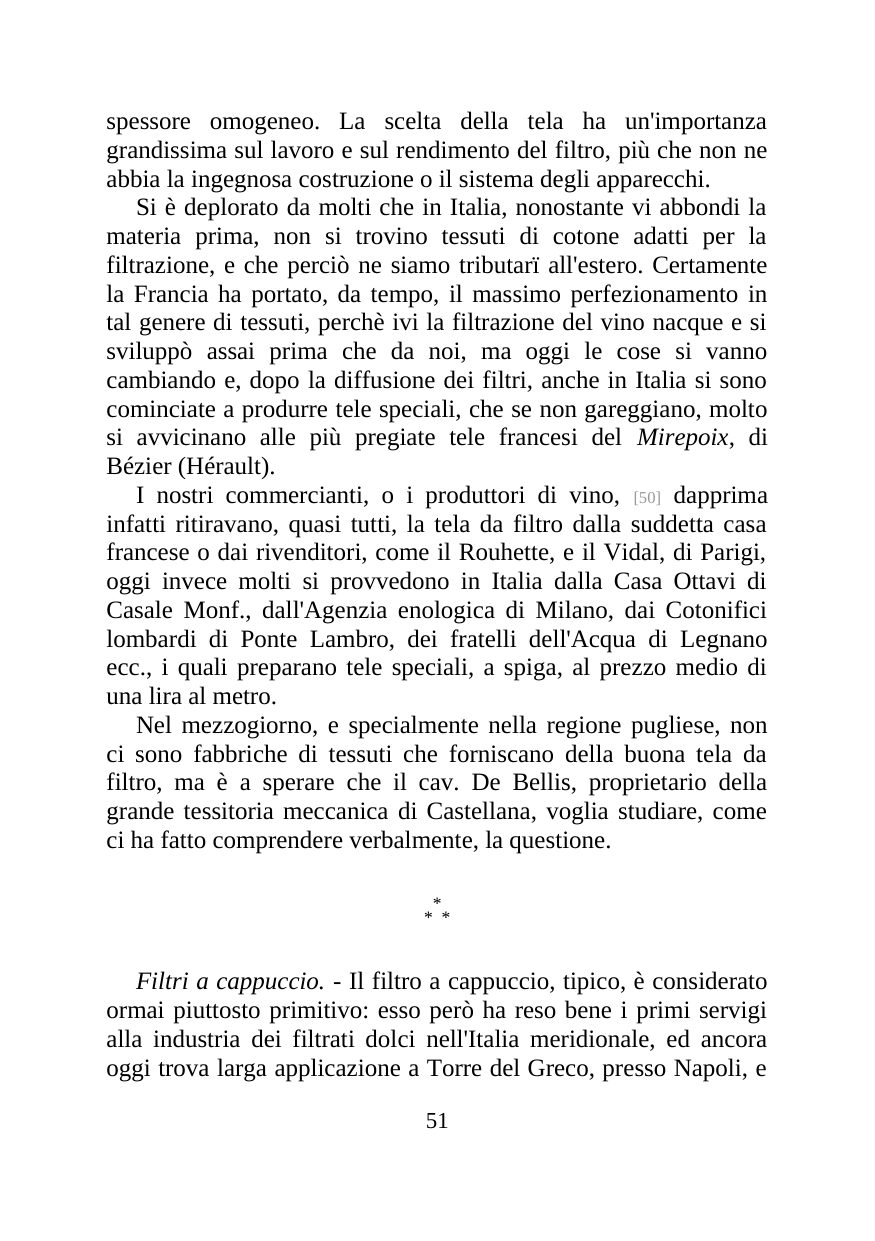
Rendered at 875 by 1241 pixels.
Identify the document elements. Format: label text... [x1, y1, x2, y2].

text spessore omogeneo. La scelta della tela ha un'importanza grandissima sul lavoro e sul rendimento del filtro, più che non ne abbia la ingegnosa costruzione o il sistema degli apparecchi. [106, 106, 768, 192]
text I nostri commercianti, o i produttori di vino, [50] dapprima infatti ritiravano, quasi tutti, la tela da filtro dalla suddetta casa francese o dai rivenditori, come il Rouhette, e il Vidal, di Parigi, oggi invece molti si provvedono in Italia dalla Casa Ottavi di Casale Monf., dall'Agenzia enologica di Milano, dai Cotonifici lombardi di Ponte Lambro, dei fratelli dell'Acqua di Legnano ecc., i quali preparano tele speciali, a spiga, al prezzo medio di una lira al metro. [106, 480, 768, 710]
text Filtri a cappuccio. - Il filtro a cappuccio, tipico, è considerato ormai piuttosto primitivo: esso però ha reso bene i primi servigi alla industria dei filtrati dolci nell'Italia meridionale, ed ancora oggi trova larga applicazione a Torre del Greco, presso Napoli, e [106, 966, 768, 1081]
text *** [106, 893, 768, 927]
text Nel mezzogiorno, e specialmente nella regione pugliese, non ci sono fabbriche di tessuti che forniscano della buona tela da filtro, ma è a sperare che il cav. De Bellis, proprietario della grande tessitoria meccanica di Castellana, voglia studiare, come ci ha fatto comprendere verbalmente, la questione. [106, 710, 768, 854]
text Si è deplorato da molti che in Italia, nonostante vi abbondi la materia prima, non si trovino tessuti di cotone adatti per la filtrazione, e che perciò ne siamo tributarï all'estero. Certamente la Francia ha portato, da tempo, il massimo perfezionamento in tal genere di tessuti, perchè ivi la filtrazione del vino nacque e si sviluppò assai prima che da noi, ma oggi le cose si vanno cambiando e, dopo la diffusione dei filtri, anche in Italia si sono cominciate a produrre tele speciali, che se non gareggiano, molto si avvicinano alle più pregiate tele francesi del Mirepoix, di Bézier (Hérault). [106, 192, 768, 480]
